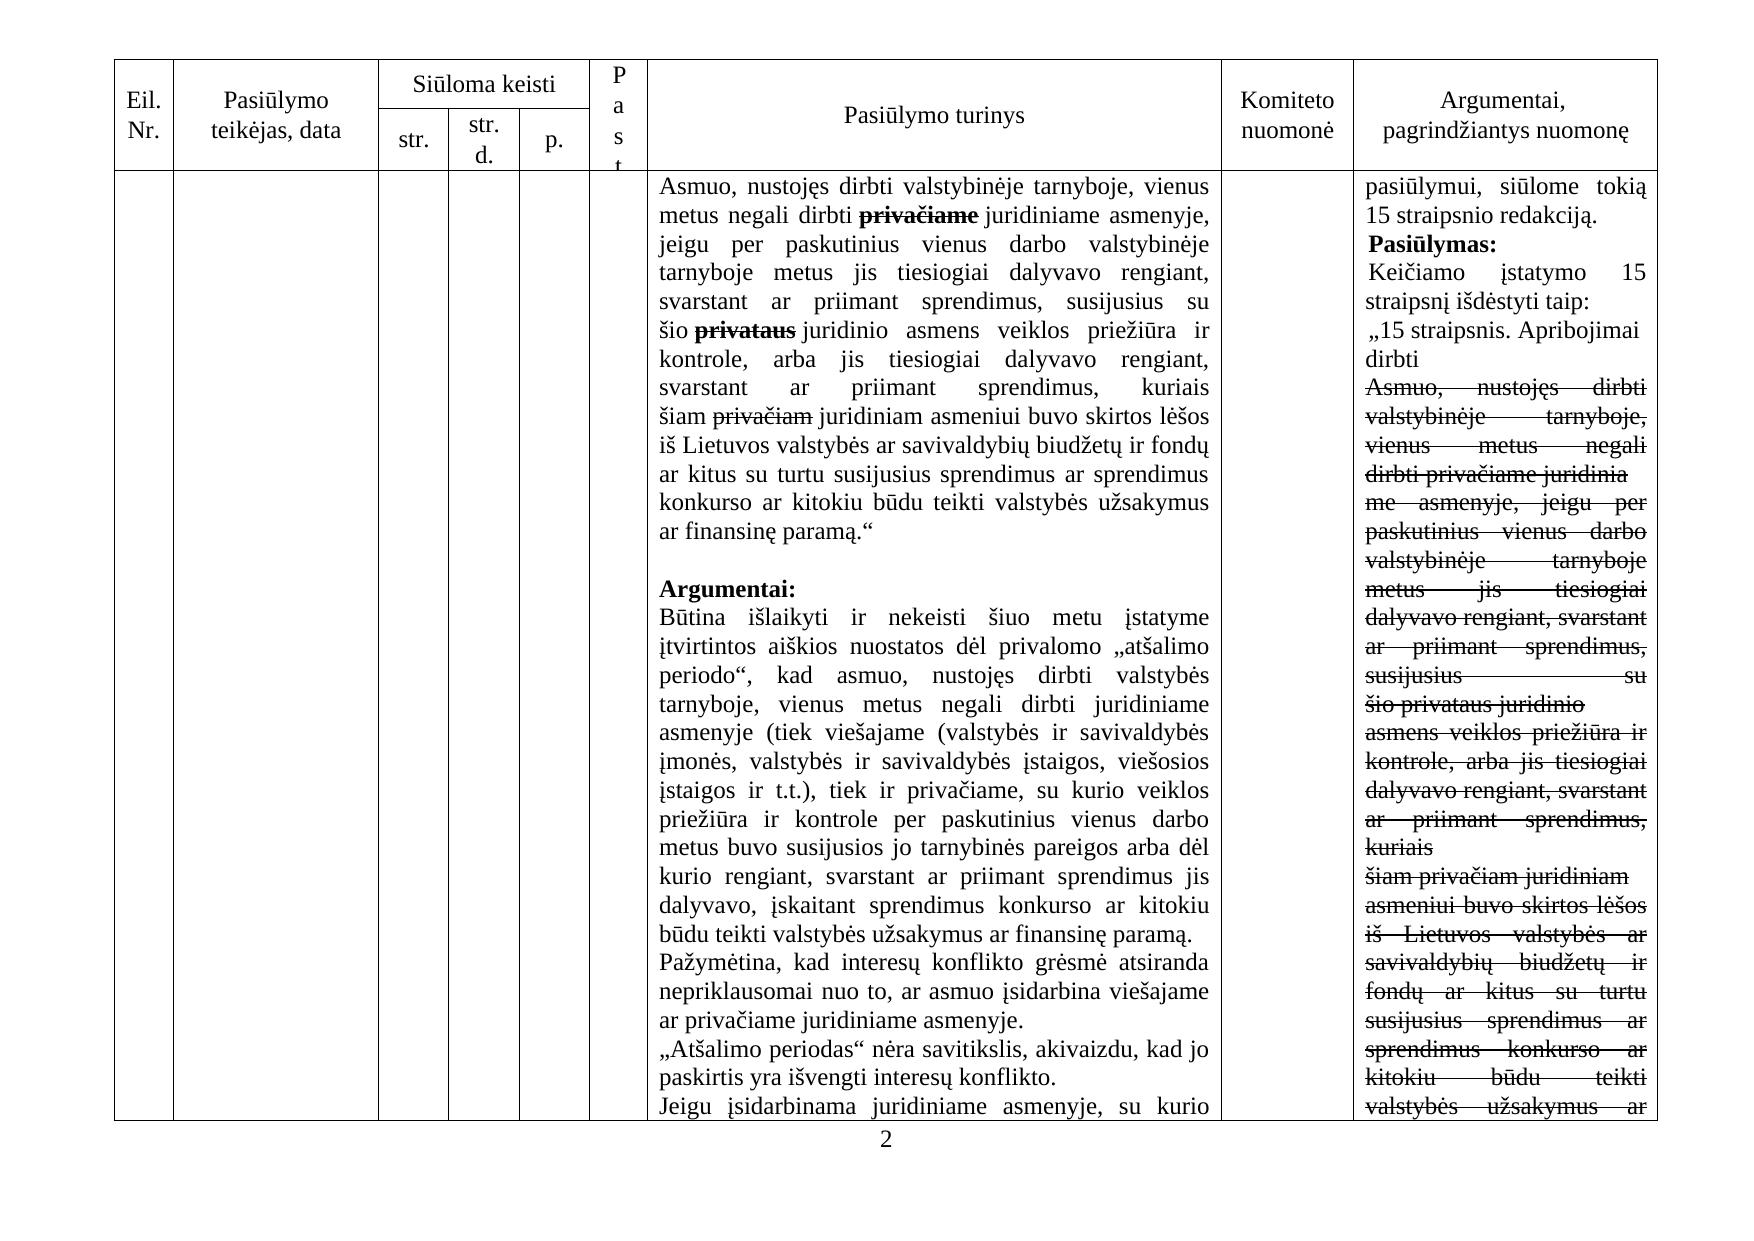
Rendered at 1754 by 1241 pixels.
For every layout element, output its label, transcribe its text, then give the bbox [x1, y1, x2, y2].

table_header Pastabos [590, 60, 647, 170]
table_cell p. [520, 109, 589, 170]
table_cell pasiūlymui, siūlome tokią 15 straipsnio redakciją. Pasiūlymas: Keičiamo įstatymo 15 straipsnį išdėstyti taip: „15 straipsnis. Apribojimai dirbti Asmuo, nustojęs dirbti valstybinėje tarnyboje, vienus metus negali dirbti privačiame juridiniame asmenyje, jeigu per paskutinius vienus darbo valstybinėje tarnyboje metus jis tiesiogiai dalyvavo rengiant, svarstant ar priimant sprendimus, susijusius su šio privataus juridinio asmens veiklos priežiūra ir kontrole, arba jis tiesiogiai dalyvavo rengiant, svarstant ar priimant sprendimus, kuriais šiam privačiam juridiniam asmeniui buvo skirtos lėšos iš Lietuvos valstybės ar savivaldybių biudžetų ir fondų ar kitus su turtu susijusius sprendimus ar sprendimus konkurso ar kitokiu būdu teikti valstybės užsakymus ar [1354, 171, 1657, 1120]
table_header Argumentai, pagrindžiantys nuomonę [1354, 60, 1657, 170]
table_header Siūloma keisti [379, 60, 589, 108]
table_cell [379, 171, 448, 1120]
table_header Eil. Nr. [115, 60, 173, 170]
table_cell Asmuo, nustojęs dirbti valstybinėje tarnyboje, vienus metus negali dirbti privačiame juridiniame asmenyje, jeigu per paskutinius vienus darbo valstybinėje tarnyboje metus jis tiesiogiai dalyvavo rengiant, svarstant ar priimant sprendimus, susijusius su šio privataus juridinio asmens veiklos priežiūra ir kontrole, arba jis tiesiogiai dalyvavo rengiant, svarstant ar priimant sprendimus, kuriais šiam privačiam juridiniam asmeniui buvo skirtos lėšos iš Lietuvos valstybės ar savivaldybių biudžetų ir fondų ar kitus su turtu susijusius sprendimus ar sprendimus konkurso ar kitokiu būdu teikti valstybės užsakymus ar finansinę paramą.“ Argumentai: Būtina išlaikyti ir nekeisti šiuo metu įstatyme įtvirtintos aiškios nuostatos dėl privalomo „atšalimo periodo“, kad asmuo, nustojęs dirbti valstybės tarnyboje, vienus metus negali dirbti juridiniame asmenyje (tiek viešajame (valstybės ir savivaldybės įmonės, valstybės ir savivaldybės įstaigos, viešosios įstaigos ir t.t.), tiek ir privačiame, su kurio veiklos priežiūra ir kontrole per paskutinius vienus darbo metus buvo susijusios jo tarnybinės pareigos arba dėl kurio rengiant, svarstant ar priimant sprendimus jis dalyvavo, įskaitant sprendimus konkurso ar kitokiu būdu teikti valstybės užsakymus ar finansinę paramą. Pažymėtina, kad interesų konflikto grėsmė atsiranda nepriklausomai nuo to, ar asmuo įsidarbina viešajame ar privačiame juridiniame asmenyje. „Atšalimo periodas“ nėra savitikslis, akivaizdu, kad jo paskirtis yra išvengti interesų konflikto. Jeigu įsidarbinama juridiniame asmenyje, su kurio [648, 171, 1221, 1120]
table_cell [590, 171, 647, 1120]
table_cell [115, 171, 173, 1120]
table_cell [449, 171, 519, 1120]
table_cell str. [379, 109, 448, 170]
table_header Pasiūlymo turinys [648, 60, 1221, 170]
table_header Komiteto nuomonė [1222, 60, 1353, 170]
table_header Pasiūlymo teikėjas, data [174, 60, 378, 170]
table_cell [1222, 171, 1353, 1120]
table_cell [520, 171, 589, 1120]
table_cell [174, 171, 378, 1120]
table_cell str. d. [449, 109, 519, 170]
